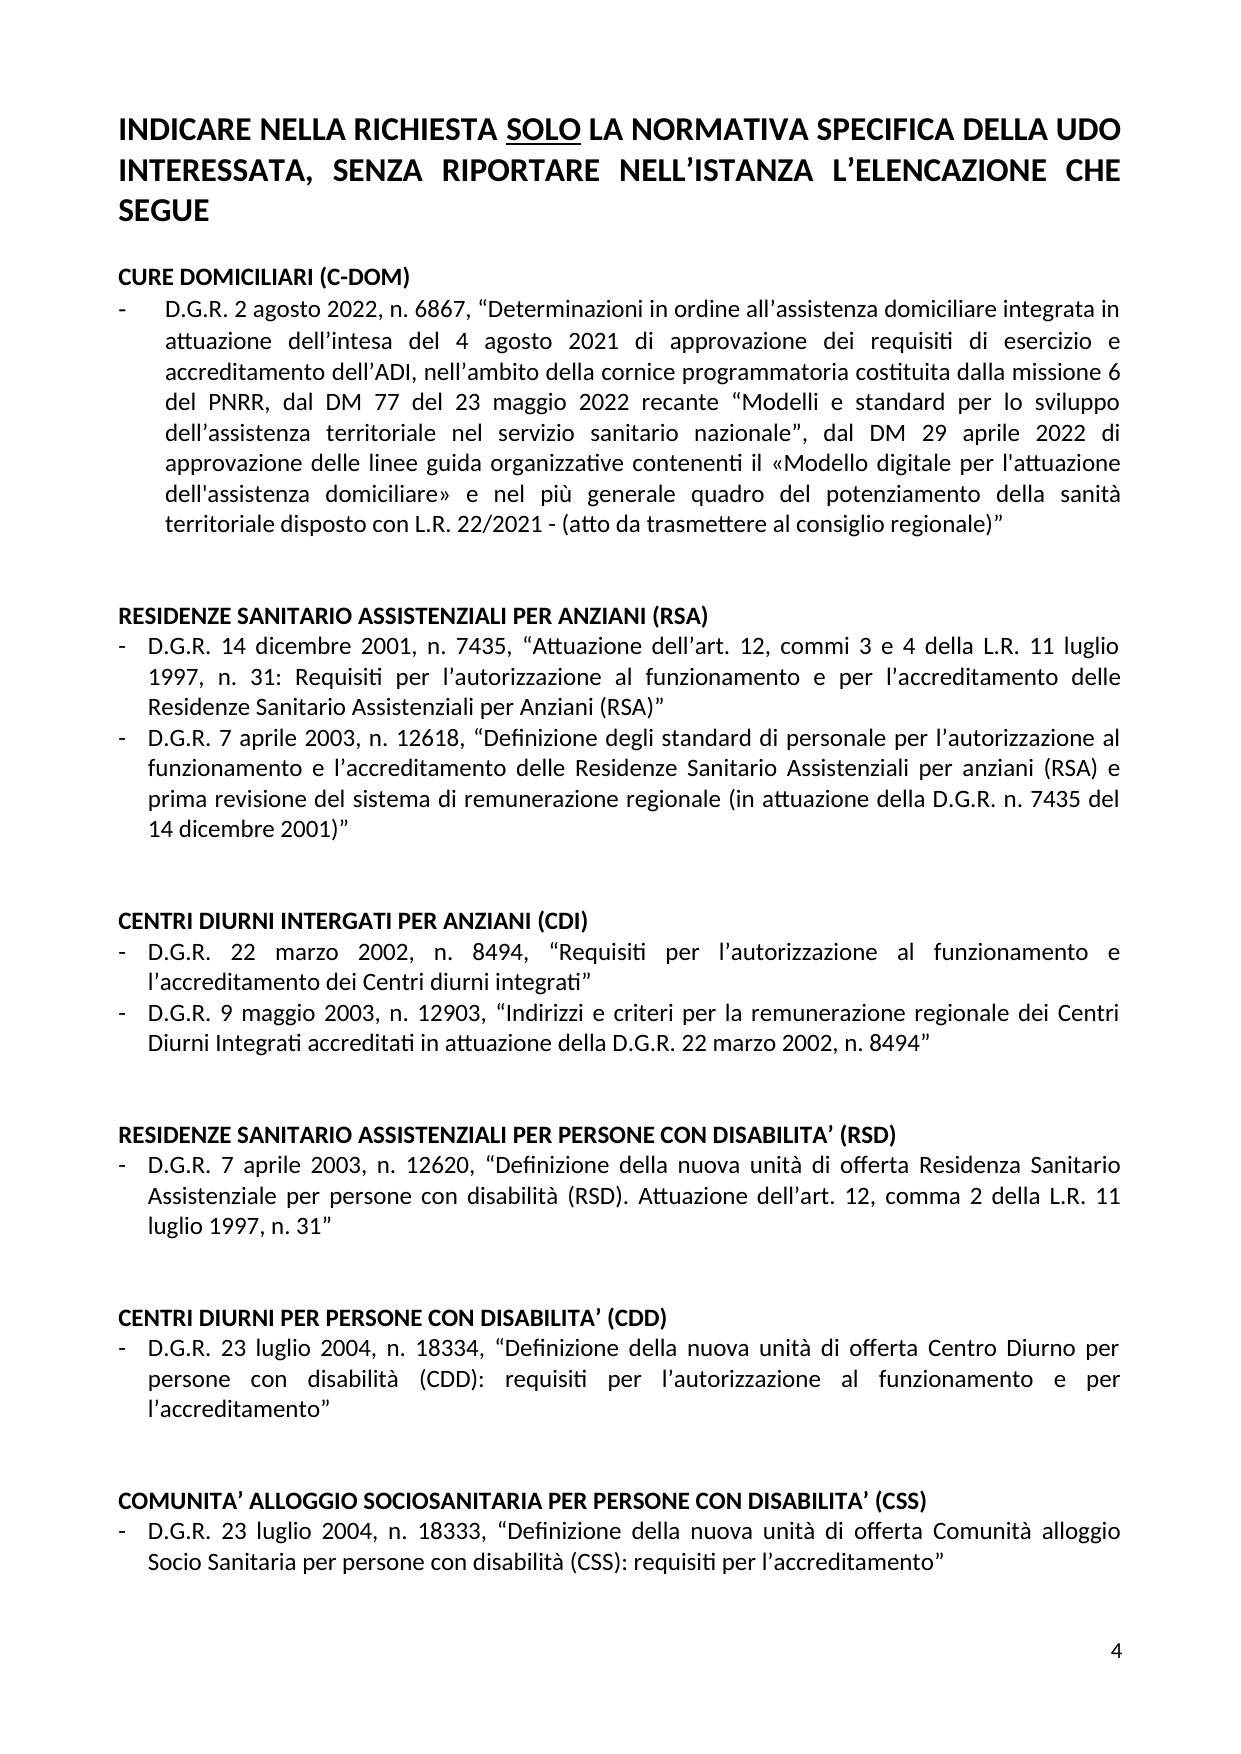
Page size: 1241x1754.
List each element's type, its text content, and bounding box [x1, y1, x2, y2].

text - D.G.R. 14 dicembre 2001, n. 7435, “Attuazione dell’art. 12, commi 3 e 4 della L.R. 11 luglio 1997, n. 31: Requisiti per l’autorizzazione al funzionamento e per l’accreditamento delle Residenze Sanitario Assistenziali per Anziani (RSA)” [118, 630, 1122, 722]
text - D.G.R. 7 aprile 2003, n. 12618, “Definizione degli standard di personale per l’autorizzazione al funzionamento e l’accreditamento delle Residenze Sanitario Assistenziali per anziani (RSA) e prima revisione del sistema di remunerazione regionale (in attuazione della D.G.R. n. 7435 del 14 dicembre 2001)” [118, 722, 1122, 844]
text INDICARE NELLA RICHIESTA SOLO LA NORMATIVA SPECIFICA DELLA UDO INTERESSATA, SENZA RIPORTARE NELL’ISTANZA L’ELENCAZIONE CHE SEGUE [118, 108, 1122, 230]
text - D.G.R. 23 luglio 2004, n. 18333, “Definizione della nuova unità di offerta Comunità alloggio Socio Sanitaria per persone con disabilità (CSS): requisiti per l’accreditamento” [118, 1516, 1122, 1577]
text - D.G.R. 9 maggio 2003, n. 12903, “Indirizzi e criteri per la remunerazione regionale dei Centri Diurni Integrati accreditati in attuazione della D.G.R. 22 marzo 2002, n. 8494” [118, 997, 1122, 1058]
text CENTRI DIURNI PER PERSONE CON DISABILITA’ (CDD) [118, 1302, 1122, 1332]
text - D.G.R. 23 luglio 2004, n. 18334, “Definizione della nuova unità di offerta Centro Diurno per persone con disabilità (CDD): requisiti per l’autorizzazione al funzionamento e per l’accreditamento” [118, 1332, 1122, 1424]
text CURE DOMICILIARI (C-DOM) [118, 261, 1122, 291]
list D.G.R. 2 agosto 2022, n. 6867, “Determinazioni in ordine all’assistenza domiciliare integrata in attuazione dell’intesa del 4 agosto 2021 di approvazione dei requisiti di esercizio e accreditamento dell’ADI, nell’ambito della cornice programmatoria costituita dalla missione 6 del PNRR, dal DM 77 del 23 maggio 2022 recante “Modelli e standard per lo sviluppo dell’assistenza territoriale nel servizio sanitario nazionale”, dal DM 29 aprile 2022 di approvazione delle linee guida organizzative contenenti il «Modello digitale per l'attuazione dell'assistenza domiciliare» e nel più generale quadro del potenziamento della sanità territoriale disposto con L.R. 22/2021 - (atto da trasmettere al consiglio regionale)” [118, 291, 1122, 539]
text RESIDENZE SANITARIO ASSISTENZIALI PER PERSONE CON DISABILITA’ (RSD) [118, 1119, 1122, 1149]
text - D.G.R. 7 aprile 2003, n. 12620, “Definizione della nuova unità di offerta Residenza Sanitario Assistenziale per persone con disabilità (RSD). Attuazione dell’art. 12, comma 2 della L.R. 11 luglio 1997, n. 31” [118, 1149, 1122, 1241]
text COMUNITA’ ALLOGGIO SOCIOSANITARIA PER PERSONE CON DISABILITA’ (CSS) [118, 1485, 1122, 1516]
text - D.G.R. 22 marzo 2002, n. 8494, “Requisiti per l’autorizzazione al funzionamento e l’accreditamento dei Centri diurni integrati” [118, 936, 1122, 997]
text CENTRI DIURNI INTERGATI PER ANZIANI (CDI) [118, 905, 1122, 936]
text RESIDENZE SANITARIO ASSISTENZIALI PER ANZIANI (RSA) [118, 600, 1122, 630]
